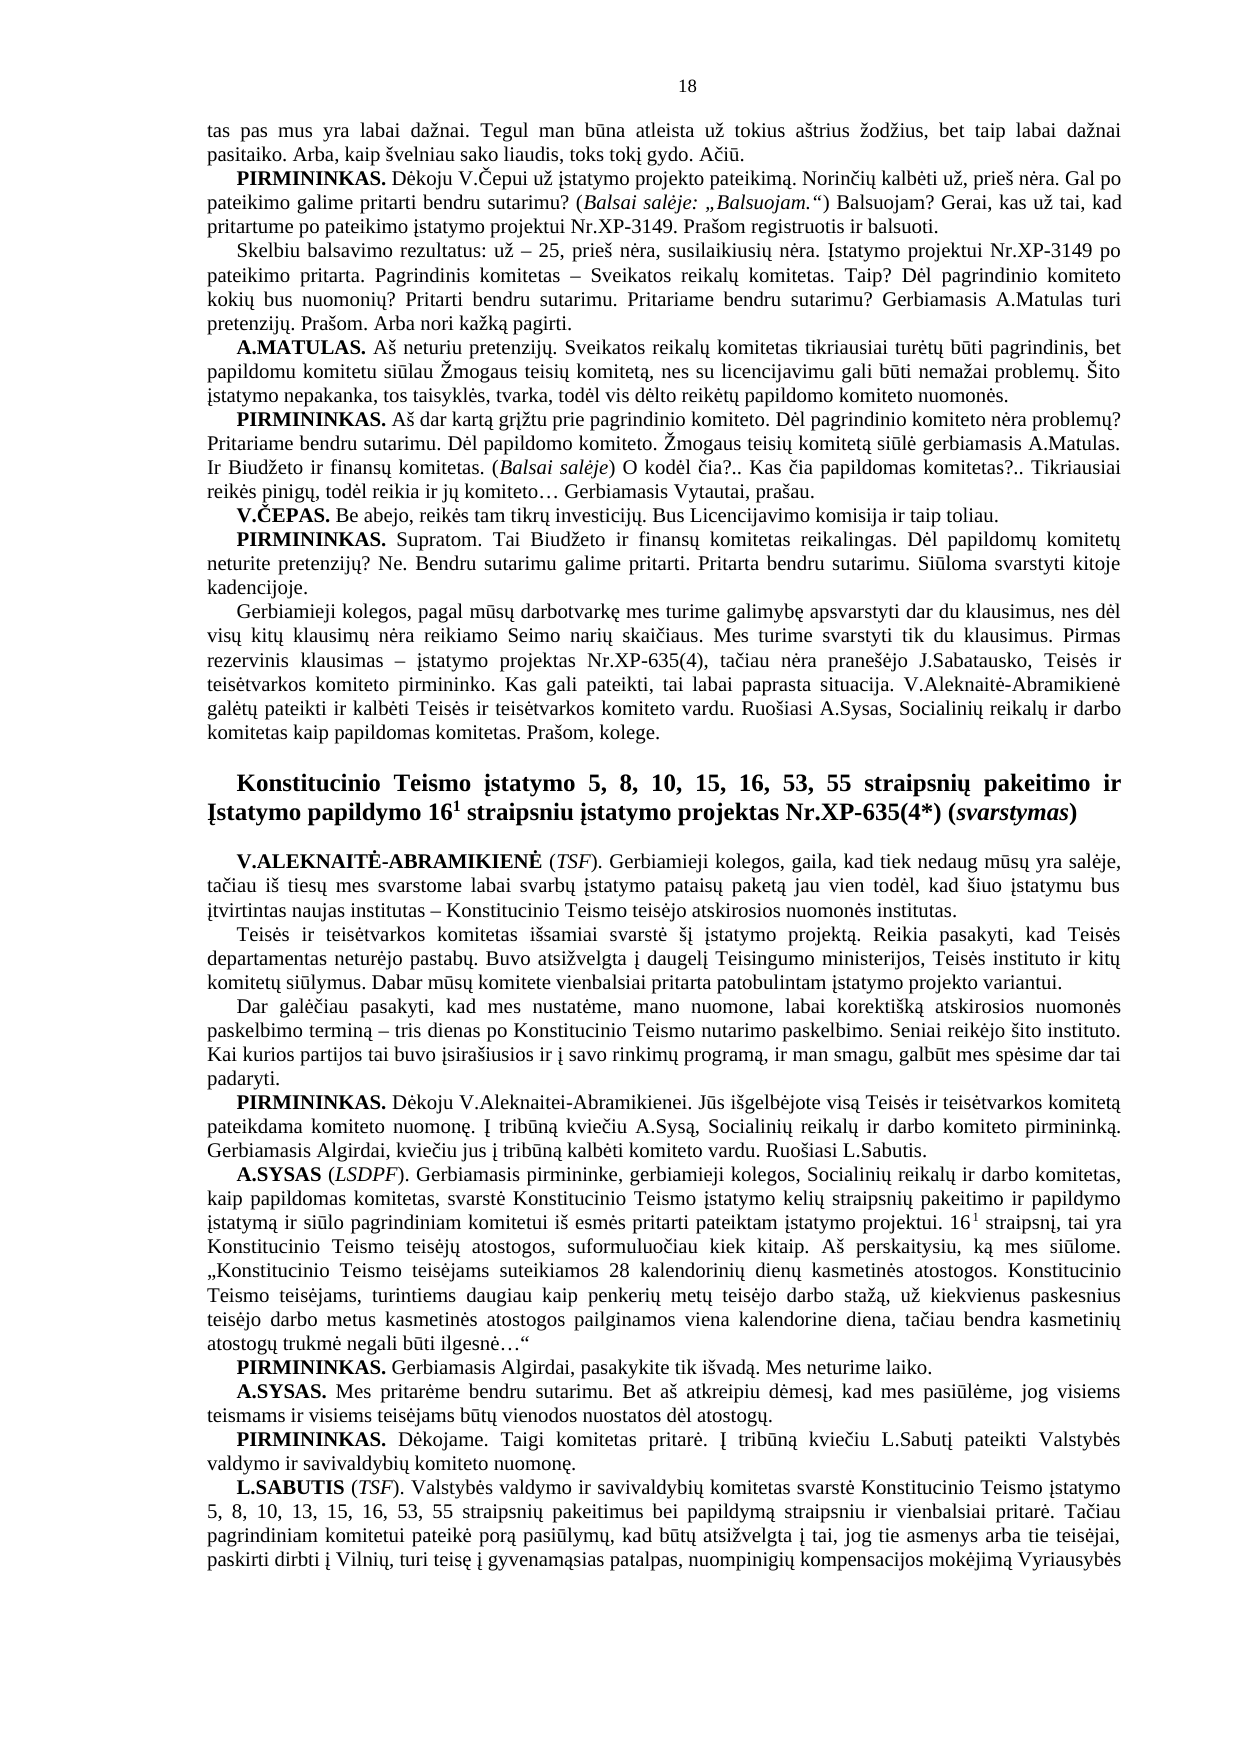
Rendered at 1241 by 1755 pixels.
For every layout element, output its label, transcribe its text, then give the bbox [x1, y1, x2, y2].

text Dar galėčiau pasakyti, kad mes nustatėme, mano nuomone, labai korektišką atskirosios nuomonės paskelbimo terminą – tris dienas po Konstitucinio Teismo nutarimo paskelbimo. Seniai reikėjo šito instituto. Kai kurios partijos tai buvo įsirašiusios ir į savo rinkimų programą, ir man smagu, galbūt mes spėsime dar tai padaryti. [207, 994, 1122, 1090]
text Konstitucinio Teismo įstatymo 5, 8, 10, 15, 16, 53, 55 straipsnių pakeitimo ir Įstatymo papildymo 161 straipsniu įstatymo projektas Nr.XP-635(4*) (svarstymas) [207, 768, 1122, 825]
text A.SYSAS (LSDPF). Gerbiamasis pirmininke, gerbiamieji kolegos, Socialinių reikalų ir darbo komitetas, kaip papildomas komitetas, svarstė Konstitucinio Teismo įstatymo kelių straipsnių pakeitimo ir papildymo įstatymą ir siūlo pagrindiniam komitetui iš esmės pritarti pateiktam įstatymo projektui. 161 straipsnį, tai yra Konstitucinio Teismo teisėjų atostogos, suformuluočiau kiek kitaip. Aš perskaitysiu, ką mes siūlome. „Konstitucinio Teismo teisėjams suteikiamos 28 kalendorinių dienų kasmetinės atostogos. Konstitucinio Teismo teisėjams, turintiems daugiau kaip penkerių metų teisėjo darbo stažą, už kiekvienus paskesnius teisėjo darbo metus kasmetinės atostogos pailginamos viena kalendorine diena, tačiau bendra kasmetinių atostogų trukmė negali būti ilgesnė…“ [207, 1162, 1122, 1355]
text tas pas mus yra labai dažnai. Tegul man būna atleista už tokius aštrius žodžius, bet taip labai dažnai pasitaiko. Arba, kaip švelniau sako liaudis, toks tokį gydo. Ačiū. [207, 118, 1122, 166]
text Skelbiu balsavimo rezultatus: už – 25, prieš nėra, susilaikiusių nėra. Įstatymo projektui Nr.XP-3149 po pateikimo pritarta. Pagrindinis komitetas – Sveikatos reikalų komitetas. Taip? Dėl pagrindinio komiteto kokių bus nuomonių? Pritarti bendru sutarimu. Pritariame bendru sutarimu? Gerbiamasis A.Matulas turi pretenzijų. Prašom. Arba nori kažką pagirti. [207, 238, 1122, 335]
text L.SABUTIS (TSF). Valstybės valdymo ir savivaldybių komitetas svarstė Konstitucinio Teismo įstatymo 5, 8, 10, 13, 15, 16, 53, 55 straipsnių pakeitimus bei papildymą straipsniu ir vienbalsiai pritarė. Tačiau pagrindiniam komitetui pateikė porą pasiūlymų, kad būtų atsižvelgta į tai, jog tie asmenys arba tie teisėjai, paskirti dirbti į Vilnių, turi teisę į gyvenamąsias patalpas, nuompinigių kompensacijos mokėjimą Vyriausybės [207, 1475, 1122, 1571]
text V.ČEPAS. Be abejo, reikės tam tikrų investicijų. Bus Licencijavimo komisija ir taip toliau. [207, 503, 1122, 527]
text Teisės ir teisėtvarkos komitetas išsamiai svarstė šį įstatymo projektą. Reikia pasakyti, kad Teisės departamentas neturėjo pastabų. Buvo atsižvelgta į daugelį Teisingumo ministerijos, Teisės instituto ir kitų komitetų siūlymus. Dabar mūsų komitete vienbalsiai pritarta patobulintam įstatymo projekto variantui. [207, 922, 1122, 994]
text PIRMININKAS. Dėkoju V.Aleknaitei-Abramikienei. Jūs išgelbėjote visą Teisės ir teisėtvarkos komitetą pateikdama komiteto nuomonę. Į tribūną kviečiu A.Sysą, Socialinių reikalų ir darbo komiteto pirmininką. Gerbiamasis Algirdai, kviečiu jus į tribūną kalbėti komiteto vardu. Ruošiasi L.Sabutis. [207, 1090, 1122, 1162]
text A.MATULAS. Aš neturiu pretenzijų. Sveikatos reikalų komitetas tikriausiai turėtų būti pagrindinis, bet papildomu komitetu siūlau Žmogaus teisių komitetą, nes su licencijavimu gali būti nemažai problemų. Šito įstatymo nepakanka, tos taisyklės, tvarka, todėl vis dėlto reikėtų papildomo komiteto nuomonės. [207, 335, 1122, 407]
text PIRMININKAS. Dėkojame. Taigi komitetas pritarė. Į tribūną kviečiu L.Sabutį pateikti Valstybės valdymo ir savivaldybių komiteto nuomonę. [207, 1427, 1122, 1475]
text Gerbiamieji kolegos, pagal mūsų darbotvarkę mes turime galimybę apsvarstyti dar du klausimus, nes dėl visų kitų klausimų nėra reikiamo Seimo narių skaičiaus. Mes turime svarstyti tik du klausimus. Pirmas rezervinis klausimas – įstatymo projektas Nr.XP-635(4), tačiau nėra pranešėjo J.Sabatausko, Teisės ir teisėtvarkos komiteto pirmininko. Kas gali pateikti, tai labai paprasta situacija. V.Aleknaitė-Abramikienė galėtų pateikti ir kalbėti Teisės ir teisėtvarkos komiteto vardu. Ruošiasi A.Sysas, Socialinių reikalų ir darbo komitetas kaip papildomas komitetas. Prašom, kolege. [207, 599, 1122, 744]
text A.SYSAS. Mes pritarėme bendru sutarimu. Bet aš atkreipiu dėmesį, kad mes pasiūlėme, jog visiems teismams ir visiems teisėjams būtų vienodos nuostatos dėl atostogų. [207, 1379, 1122, 1427]
text PIRMININKAS. Aš dar kartą grįžtu prie pagrindinio komiteto. Dėl pagrindinio komiteto nėra problemų? Pritariame bendru sutarimu. Dėl papildomo komiteto. Žmogaus teisių komitetą siūlė gerbiamasis A.Matulas. Ir Biudžeto ir finansų komitetas. (Balsai salėje) O kodėl čia?.. Kas čia papildomas komitetas?.. Tikriausiai reikės pinigų, todėl reikia ir jų komiteto… Gerbiamasis Vytautai, prašau. [207, 407, 1122, 503]
text V.ALEKNAITĖ-ABRAMIKIENĖ (TSF). Gerbiamieji kolegos, gaila, kad tiek nedaug mūsų yra salėje, tačiau iš tiesų mes svarstome labai svarbų įstatymo pataisų paketą jau vien todėl, kad šiuo įstatymu bus įtvirtintas naujas institutas – Konstitucinio Teismo teisėjo atskirosios nuomonės institutas. [207, 849, 1122, 922]
text PIRMININKAS. Supratom. Tai Biudžeto ir finansų komitetas reikalingas. Dėl papildomų komitetų neturite pretenzijų? Ne. Bendru sutarimu galime pritarti. Pritarta bendru sutarimu. Siūloma svarstyti kitoje kadencijoje. [207, 527, 1122, 599]
text PIRMININKAS. Gerbiamasis Algirdai, pasakykite tik išvadą. Mes neturime laiko. [207, 1355, 1122, 1379]
text PIRMININKAS. Dėkoju V.Čepui už įstatymo projekto pateikimą. Norinčių kalbėti už, prieš nėra. Gal po pateikimo galime pritarti bendru sutarimu? (Balsai salėje: „Balsuojam.“) Balsuojam? Gerai, kas už tai, kad pritartume po pateikimo įstatymo projektui Nr.XP-3149. Prašom registruotis ir balsuoti. [207, 166, 1122, 238]
